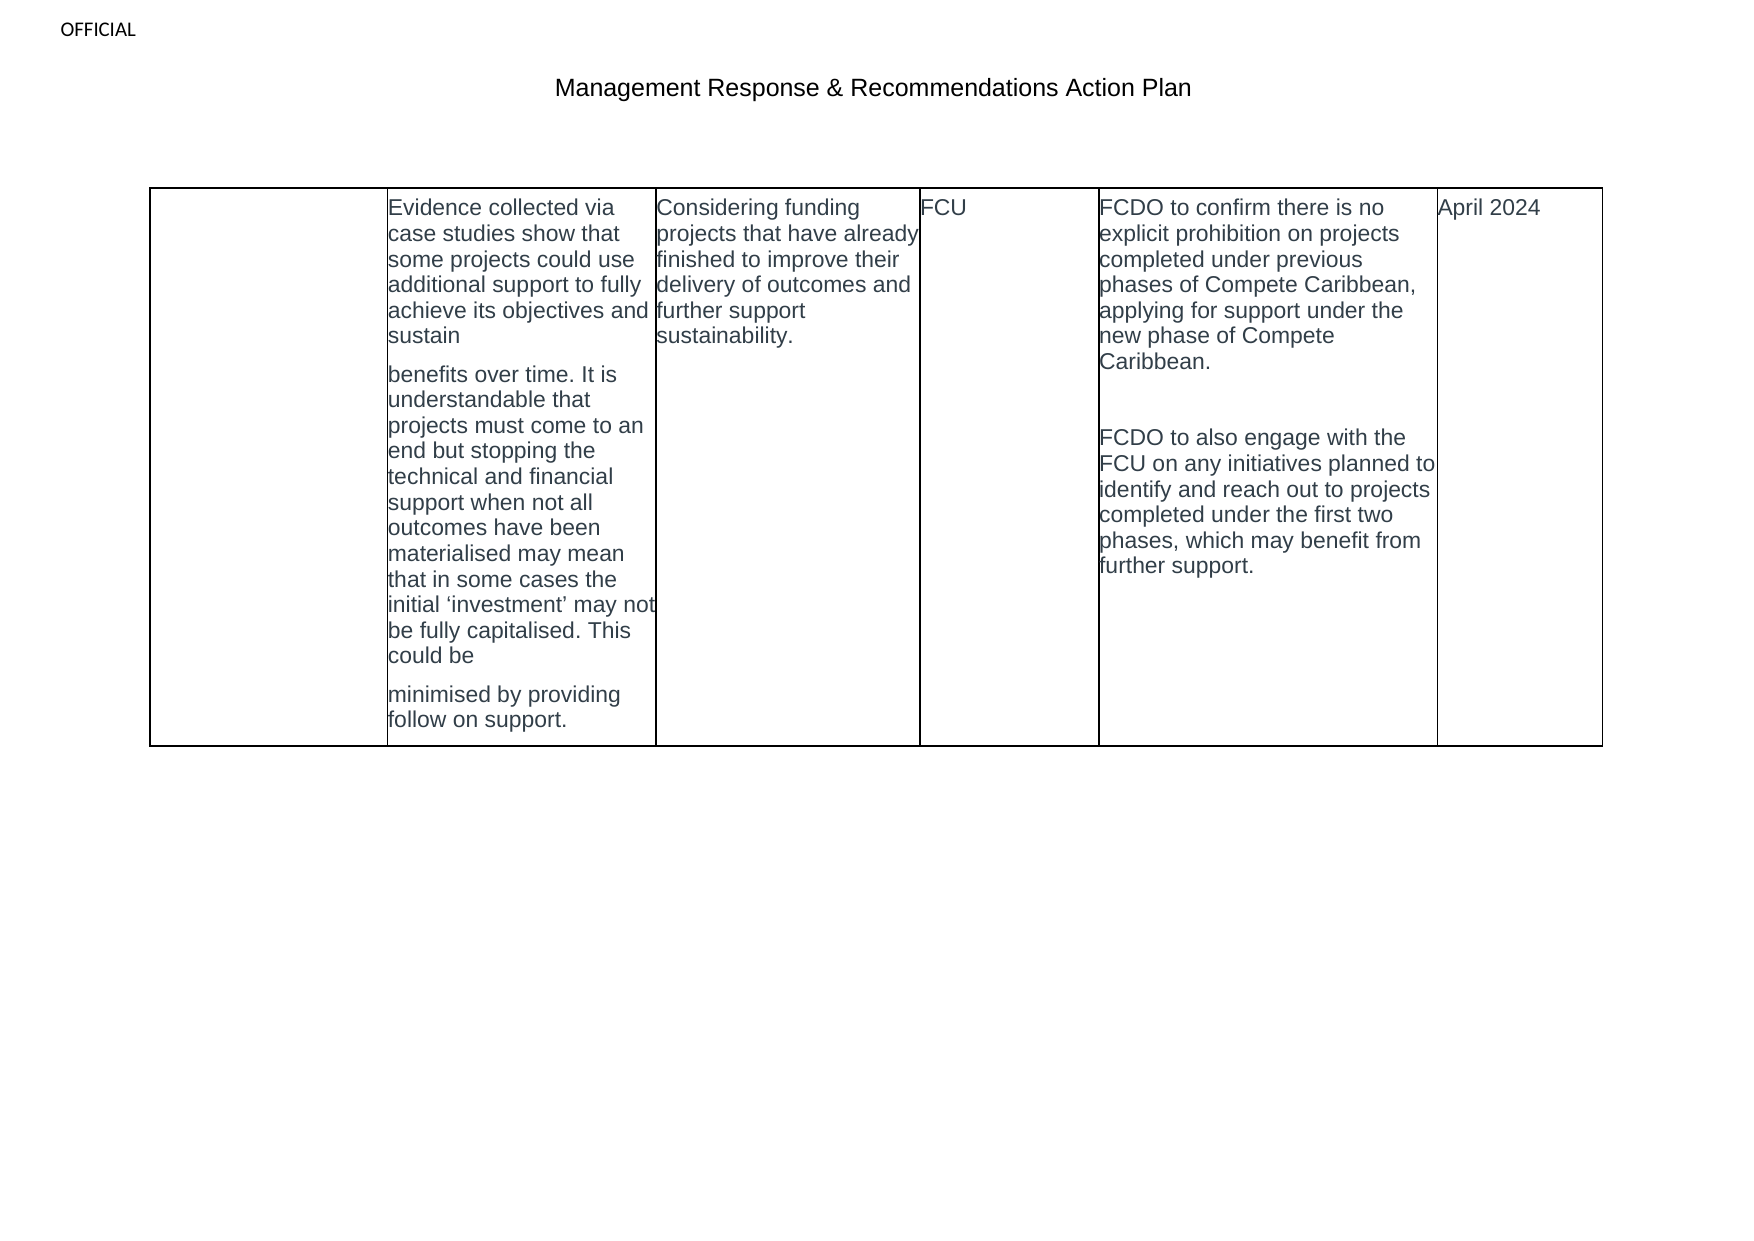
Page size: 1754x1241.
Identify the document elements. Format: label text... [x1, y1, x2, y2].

table_cell FCDO to confirm there is no explicit prohibition on projects completed under previous phases of Compete Caribbean, applying for support under the new phase of Compete Caribbean. FCDO to also engage with the FCU on any initiatives planned to identify and reach out to projects completed under the first two phases, which may benefit from further support. [1100, 189, 1437, 745]
table_cell Evidence collected via case studies show that some projects could use additional support to fully achieve its objectives and sustain benefits over time. It is understandable that projects must come to an end but stopping the technical and financial support when not all outcomes have been materialised may mean that in some cases the initial ‘investment’ may not be fully capitalised. This could be minimised by providing follow on support. [388, 189, 655, 745]
table_cell April 2024 [1438, 189, 1602, 745]
table_cell Considering funding projects that have already finished to improve their delivery of outcomes and further support sustainability. [657, 189, 919, 745]
table_cell [151, 189, 387, 745]
table_cell FCU [921, 189, 1098, 745]
